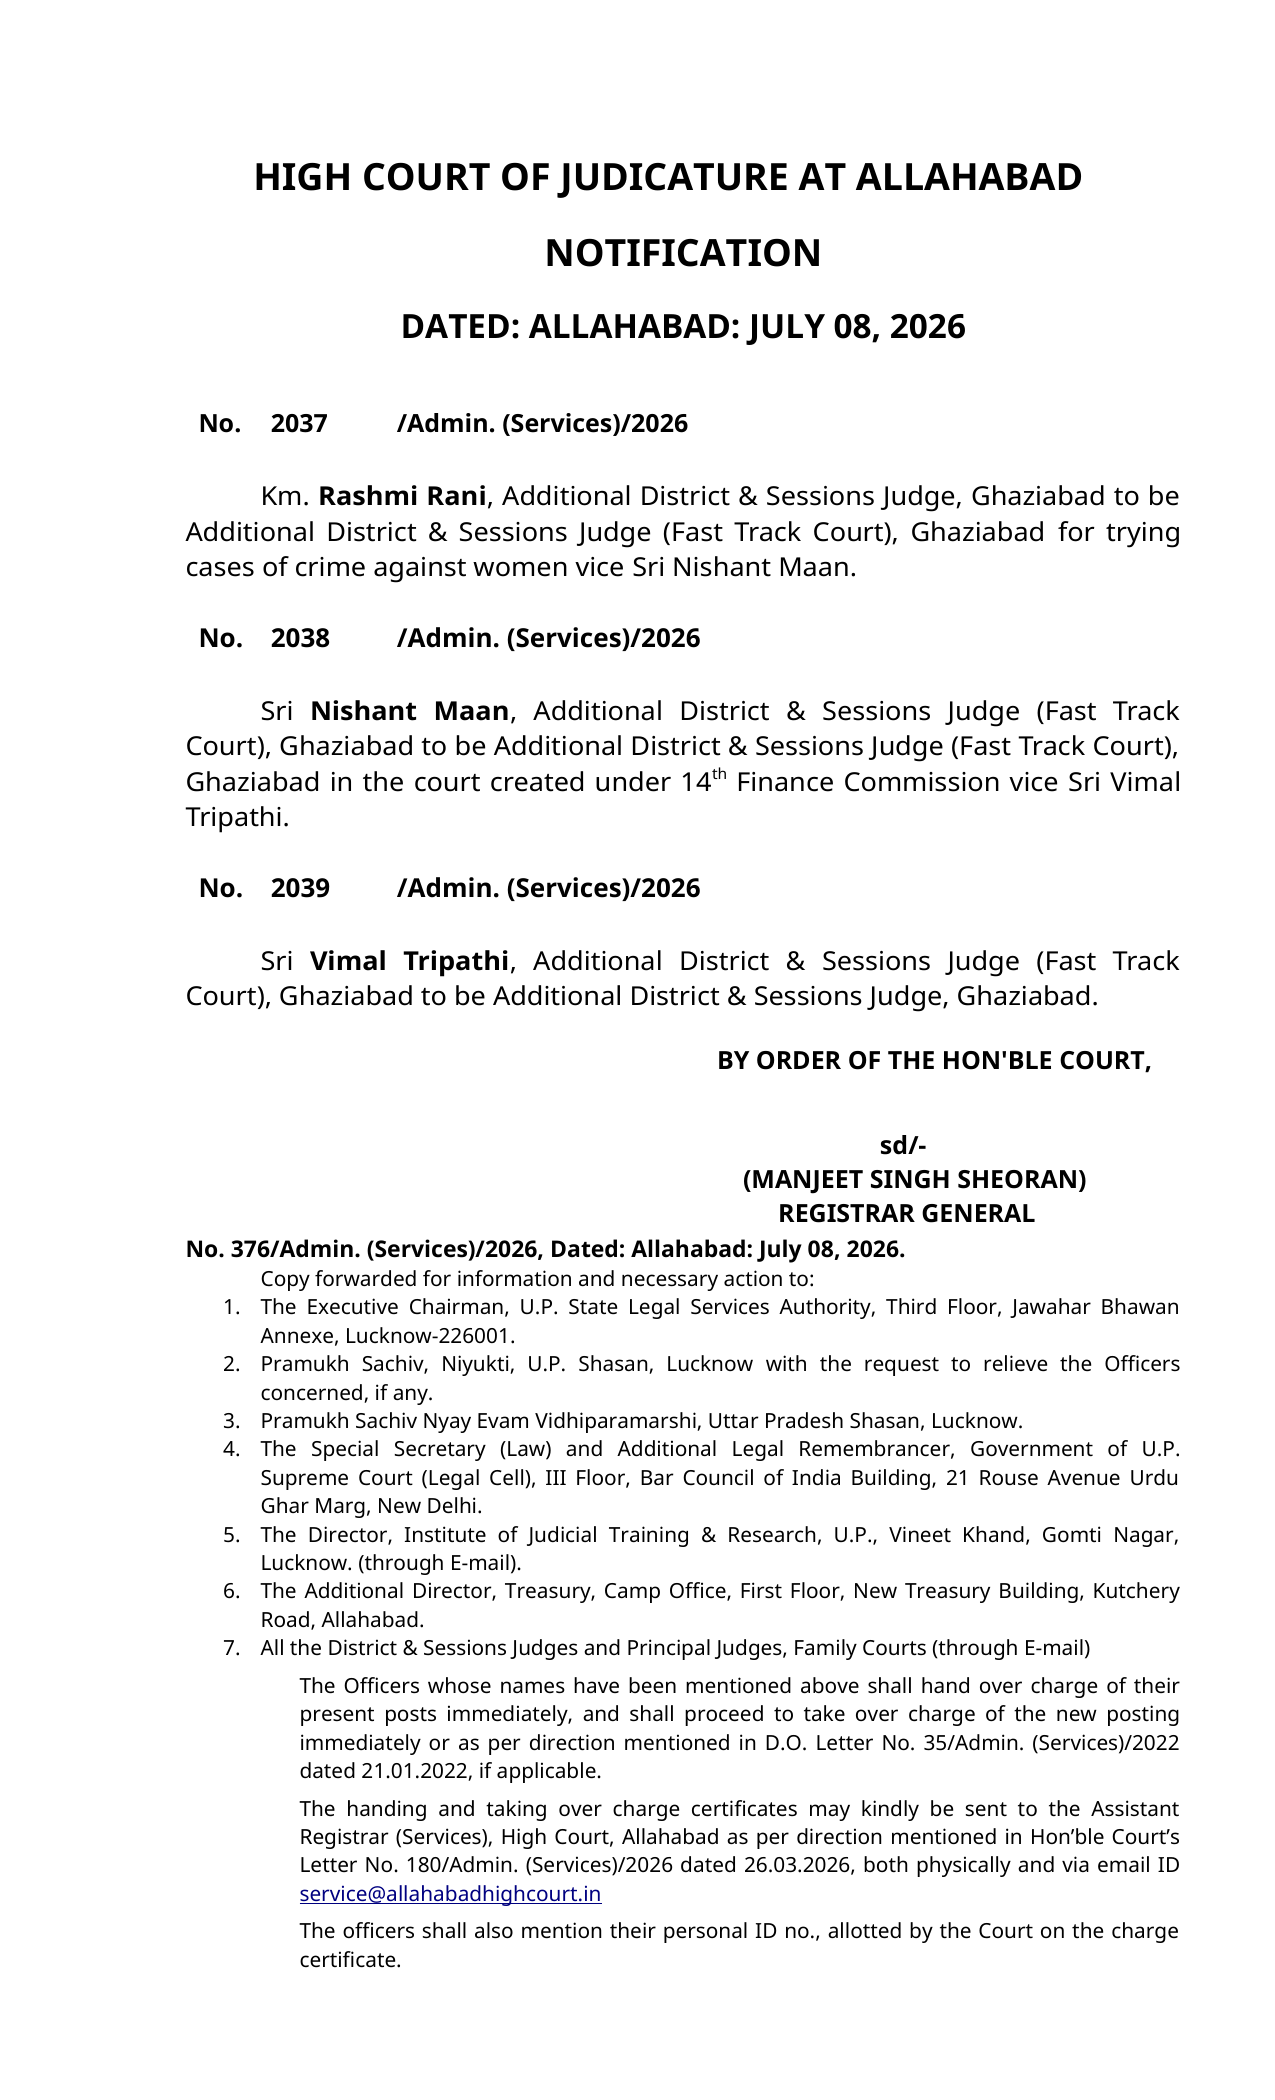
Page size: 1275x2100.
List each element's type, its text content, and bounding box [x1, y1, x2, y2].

list The Director, Institute of Judicial Training & Research, U.P., Vineet Khand, Gomti Nagar, Lucknow. (through E-mail). [223, 1520, 1181, 1577]
list The Additional Director, Treasury, Camp Office, First Floor, New Treasury Building, Kutchery Road, Allahabad. [223, 1577, 1181, 1633]
list The Executive Chairman, U.P. State Legal Services Authority, Third Floor, Jawahar Bhawan Annexe, Lucknow-226001. [223, 1292, 1181, 1349]
list The Special Secretary (Law) and Additional Legal Remembrancer, Government of U.P. Supreme Court (Legal Cell), III Floor, Bar Council of India Building, 21 Rouse Avenue Urdu Ghar Marg, New Delhi. [223, 1434, 1181, 1520]
title HIGH COURT OF JUDICATURE AT ALLAHABAD [148, 150, 1189, 201]
text Km. Rashmi Rani, Additional District & Sessions Judge, Ghaziabad to be Additional District & Sessions Judge (Fast Track Court), Ghaziabad for trying cases of crime against women vice Sri Nishant Maan. [185, 478, 1181, 584]
table_header /Admin. (Services)/2026 [385, 863, 789, 914]
table_header /Admin. (Services)/2026 [385, 400, 789, 449]
text Sri Nishant Maan, Additional District & Sessions Judge (Fast Track Court), Ghaziabad to be Additional District & Sessions Judge (Fast Track Court), Ghaziabad in the court created under 14th Finance Commission vice Sri Vimal Tripathi. [185, 692, 1181, 834]
table_header 2038 [259, 613, 385, 664]
subtitle NOTIFICATION [185, 227, 1181, 278]
list All the District & Sessions Judges and Principal Judges, Family Courts (through E-mail) [223, 1633, 1181, 1662]
table_header No. [187, 400, 259, 449]
table_header 2037 [259, 400, 385, 449]
text sd/- [185, 1127, 1181, 1161]
subtitle DATED: ALLAHABAD: JULY 08, 2026 [185, 303, 1181, 348]
text REGISTRAR GENERAL [185, 1196, 1181, 1229]
table_header /Admin. (Services)/2026 [385, 613, 789, 664]
text The officers shall also mention their personal ID no., allotted by the Court on the charge certificate. [299, 1916, 1181, 1973]
text Sri Vimal Tripathi, Additional District & Sessions Judge (Fast Track Court), Ghaziabad to be Additional District & Sessions Judge, Ghaziabad. [185, 942, 1181, 1013]
table_header No. [187, 613, 259, 664]
text BY ORDER OF THE HON'BLE COURT, [560, 1042, 1181, 1076]
table_header 2039 [259, 863, 385, 914]
list Pramukh Sachiv Nyay Evam Vidhiparamarshi, Uttar Pradesh Shasan, Lucknow. [223, 1406, 1181, 1434]
text The Officers whose names have been mentioned above shall hand over charge of their present posts immediately, and shall proceed to take over charge of the new posting immediately or as per direction mentioned in D.O. Letter No. 35/Admin. (Services)/2022 dated 21.01.2022, if applicable. [299, 1671, 1181, 1785]
table_header No. [187, 863, 259, 914]
text No. 376/Admin. (Services)/2026, Dated: Allahabad: July 08, 2026. [185, 1233, 1181, 1264]
text The handing and taking over charge certificates may kindly be sent to the Assistant Registrar (Services), High Court, Allahabad as per direction mentioned in Hon’ble Court’s Letter No. 180/Admin. (Services)/2026 dated 26.03.2026, both physically and via email ID service@allahabadhighcourt.in [299, 1794, 1181, 1907]
text (MANJEET SINGH SHEORAN) [185, 1161, 1183, 1196]
list Pramukh Sachiv, Niyukti, U.P. Shasan, Lucknow with the request to relieve the Officers concerned, if any. [223, 1349, 1181, 1406]
text Copy forwarded for information and necessary action to: [185, 1264, 1181, 1292]
